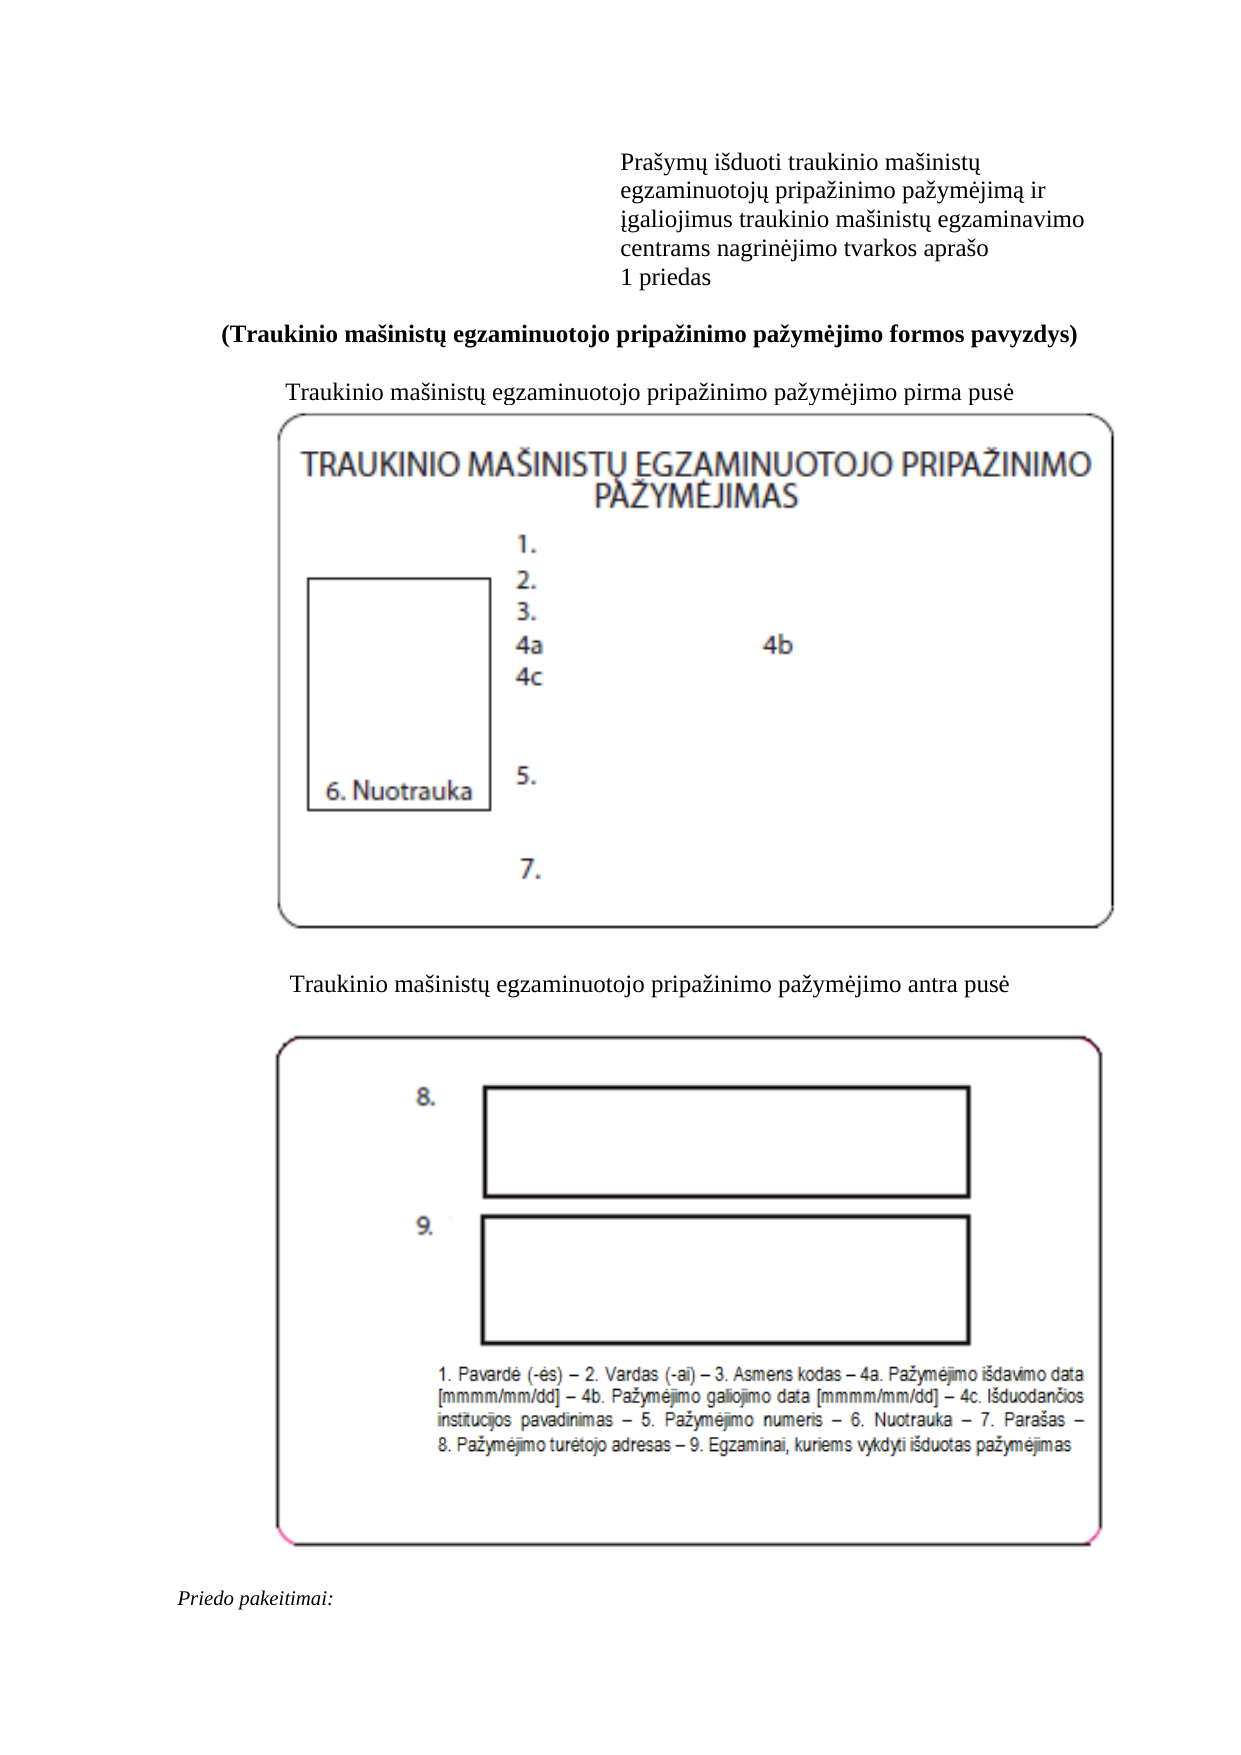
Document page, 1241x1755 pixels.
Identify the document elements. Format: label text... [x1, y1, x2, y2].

text įgaliojimus traukinio mašinistų egzaminavimo [620, 204, 1122, 233]
text centrams nagrinėjimo tvarkos aprašo [620, 233, 1122, 262]
text egzaminuotojų pripažinimo pažymėjimą ir [620, 176, 1122, 204]
text 1 priedas [620, 262, 1122, 291]
text (Traukinio mašinistų egzaminuotojo pripažinimo pažymėjimo formos pavyzdys) [177, 319, 1122, 348]
text Prašymų išduoti traukinio mašinistų [620, 147, 1122, 176]
text Priedo pakeitimai: [177, 1586, 1122, 1610]
text Traukinio mašinistų egzaminuotojo pripažinimo pažymėjimo antra pusė [177, 969, 1122, 997]
text Traukinio mašinistų egzaminuotojo pripažinimo pažymėjimo pirma pusė [177, 377, 1122, 406]
